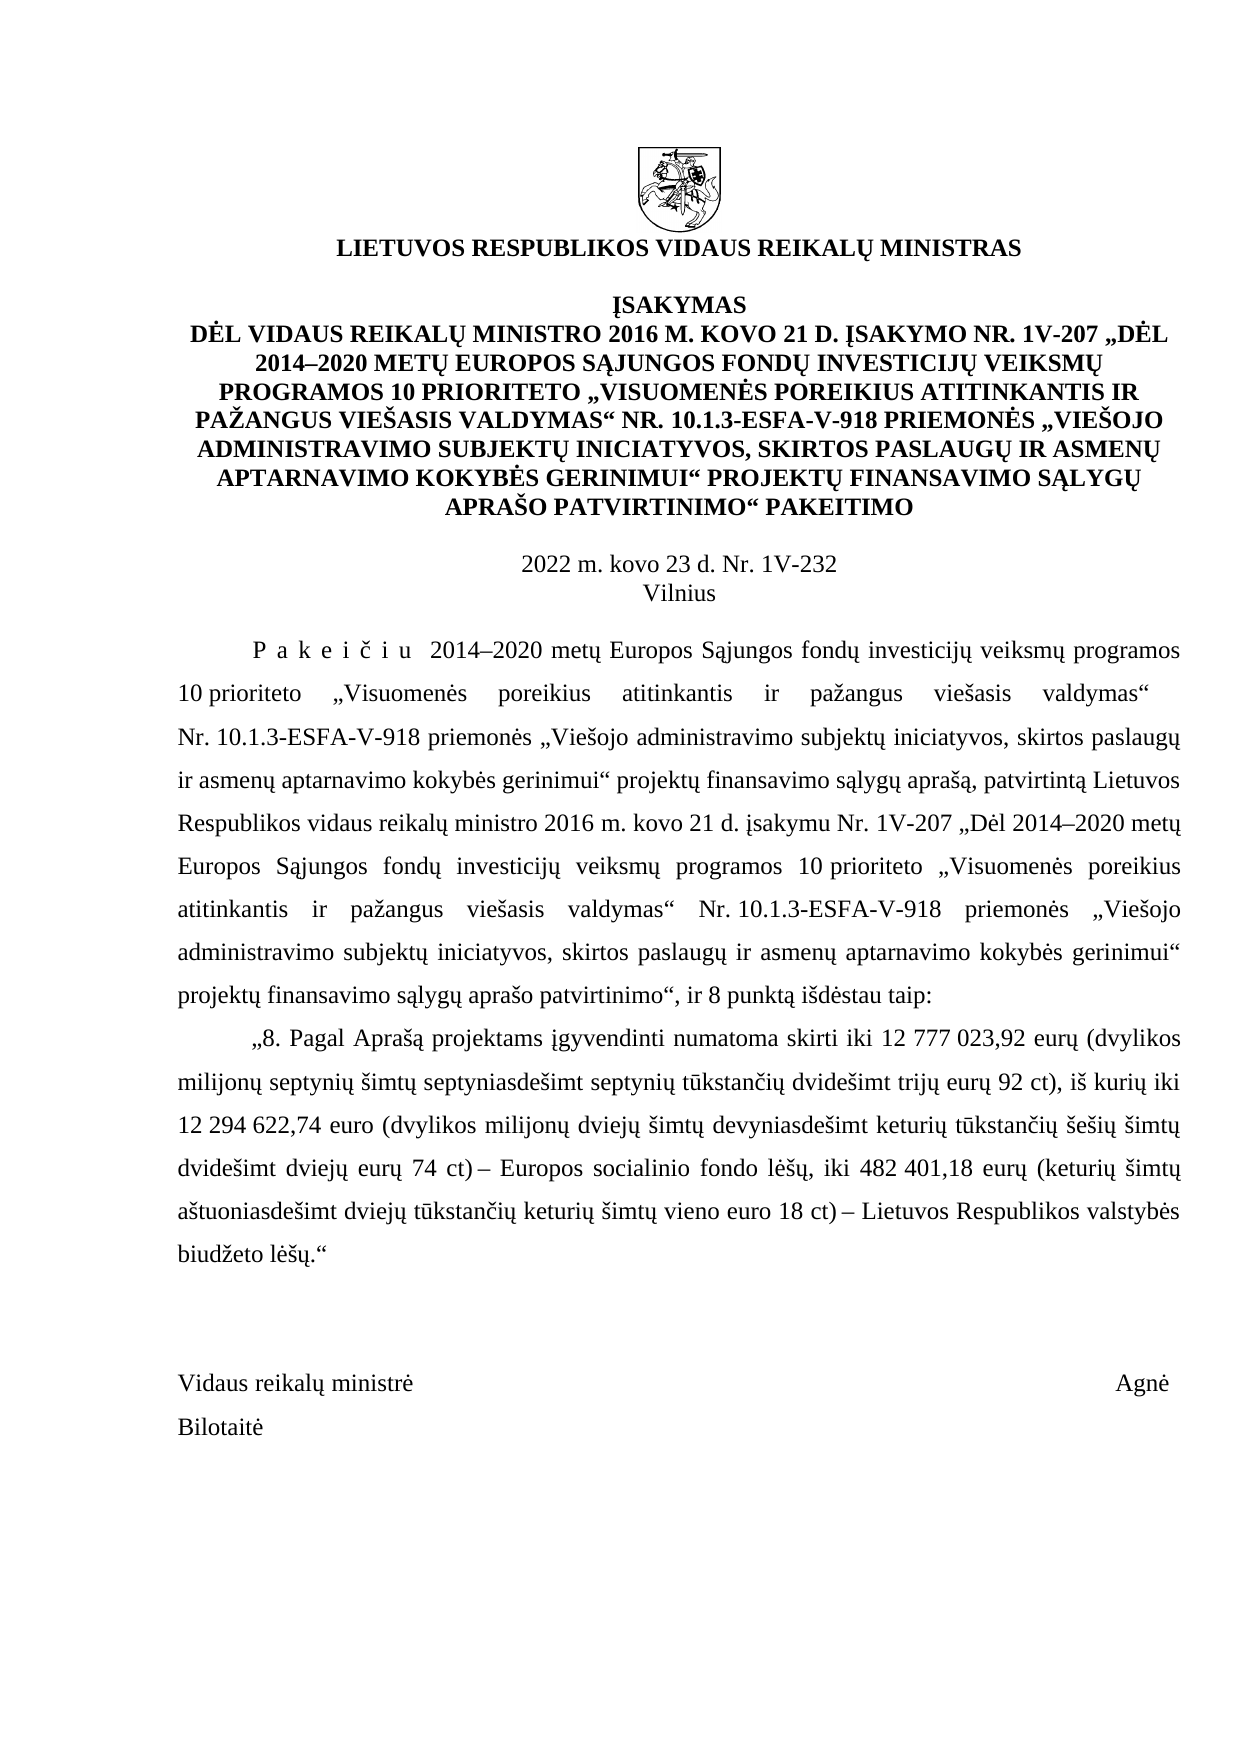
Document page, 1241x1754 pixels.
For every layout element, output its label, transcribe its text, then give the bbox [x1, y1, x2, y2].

text Vilnius [177, 578, 1181, 607]
text ĮSAKYMAS [177, 290, 1181, 319]
text DĖL VIDAUS REIKALŲ MINISTRO 2016 M. KOVO 21 D. ĮSAKYMO NR. 1V-207 „DĖL 2014–2020 METŲ EUROPOS SĄJUNGOS FONDŲ INVESTICIJŲ VEIKSMŲ PROGRAMOS 10 PRIORITETO „VISUOMENĖS POREIKIUS ATITINKANTIS IR PAŽANGUS VIEŠASIS VALDYMAS“ NR. 10.1.3-ESFA-V-918 PRIEMONĖS „VIEŠOJO ADMINISTRAVIMO SUBJEKTŲ INICIATYVOS, SKIRTOS PASLAUGŲ IR ASMENŲ APTARNAVIMO KOKYBĖS GERINIMUI“ PROJEKTŲ FINANSAVIMO SĄLYGŲ APRAŠO PATVIRTINIMO“ PAKEITIMO [177, 319, 1181, 520]
text 2022 m. kovo 23 d. Nr. 1V-232 [177, 549, 1181, 578]
text Pakeičiu 2014–2020 metų Europos Sąjungos fondų investicijų veiksmų programos 10 prioriteto „Visuomenės poreikius atitinkantis ir pažangus viešasis valdymas“ Nr. 10.1.3-ESFA-V-918 priemonės „Viešojo administravimo subjektų iniciatyvos, skirtos paslaugų ir asmenų aptarnavimo kokybės gerinimui“ projektų finansavimo sąlygų aprašą, patvirtintą Lietuvos Respublikos vidaus reikalų ministro 2016 m. kovo 21 d. įsakymu Nr. 1V-207 „Dėl 2014–2020 metų Europos Sąjungos fondų investicijų veiksmų programos 10 prioriteto „Visuomenės poreikius atitinkantis ir pažangus viešasis valdymas“ Nr. 10.1.3-ESFA-V-918 priemonės „Viešojo administravimo subjektų iniciatyvos, skirtos paslaugų ir asmenų aptarnavimo kokybės gerinimui“ projektų finansavimo sąlygų aprašo patvirtinimo“, ir 8 punktą išdėstau taip: [177, 635, 1181, 1009]
text „8. Pagal Aprašą projektams įgyvendinti numatoma skirti iki 12 777 023,92 eurų (dvylikos milijonų septynių šimtų septyniasdešimt septynių tūkstančių dvidešimt trijų eurų 92 ct), iš kurių iki 12 294 622,74 euro (dvylikos milijonų dviejų šimtų devyniasdešimt keturių tūkstančių šešių šimtų dvidešimt dviejų eurų 74 ct) – Europos socialinio fondo lėšų, iki 482 401,18 eurų (keturių šimtų aštuoniasdešimt dviejų tūkstančių keturių šimtų vieno euro 18 ct) – Lietuvos Respublikos valstybės biudžeto lėšų.“ [177, 1023, 1181, 1268]
text LIETUVOS RESPUBLIKOS VIDAUS REIKALŲ MINISTRAS [177, 233, 1181, 262]
text Vidaus reikalų ministrė Agnė Bilotaitė [177, 1368, 1181, 1440]
